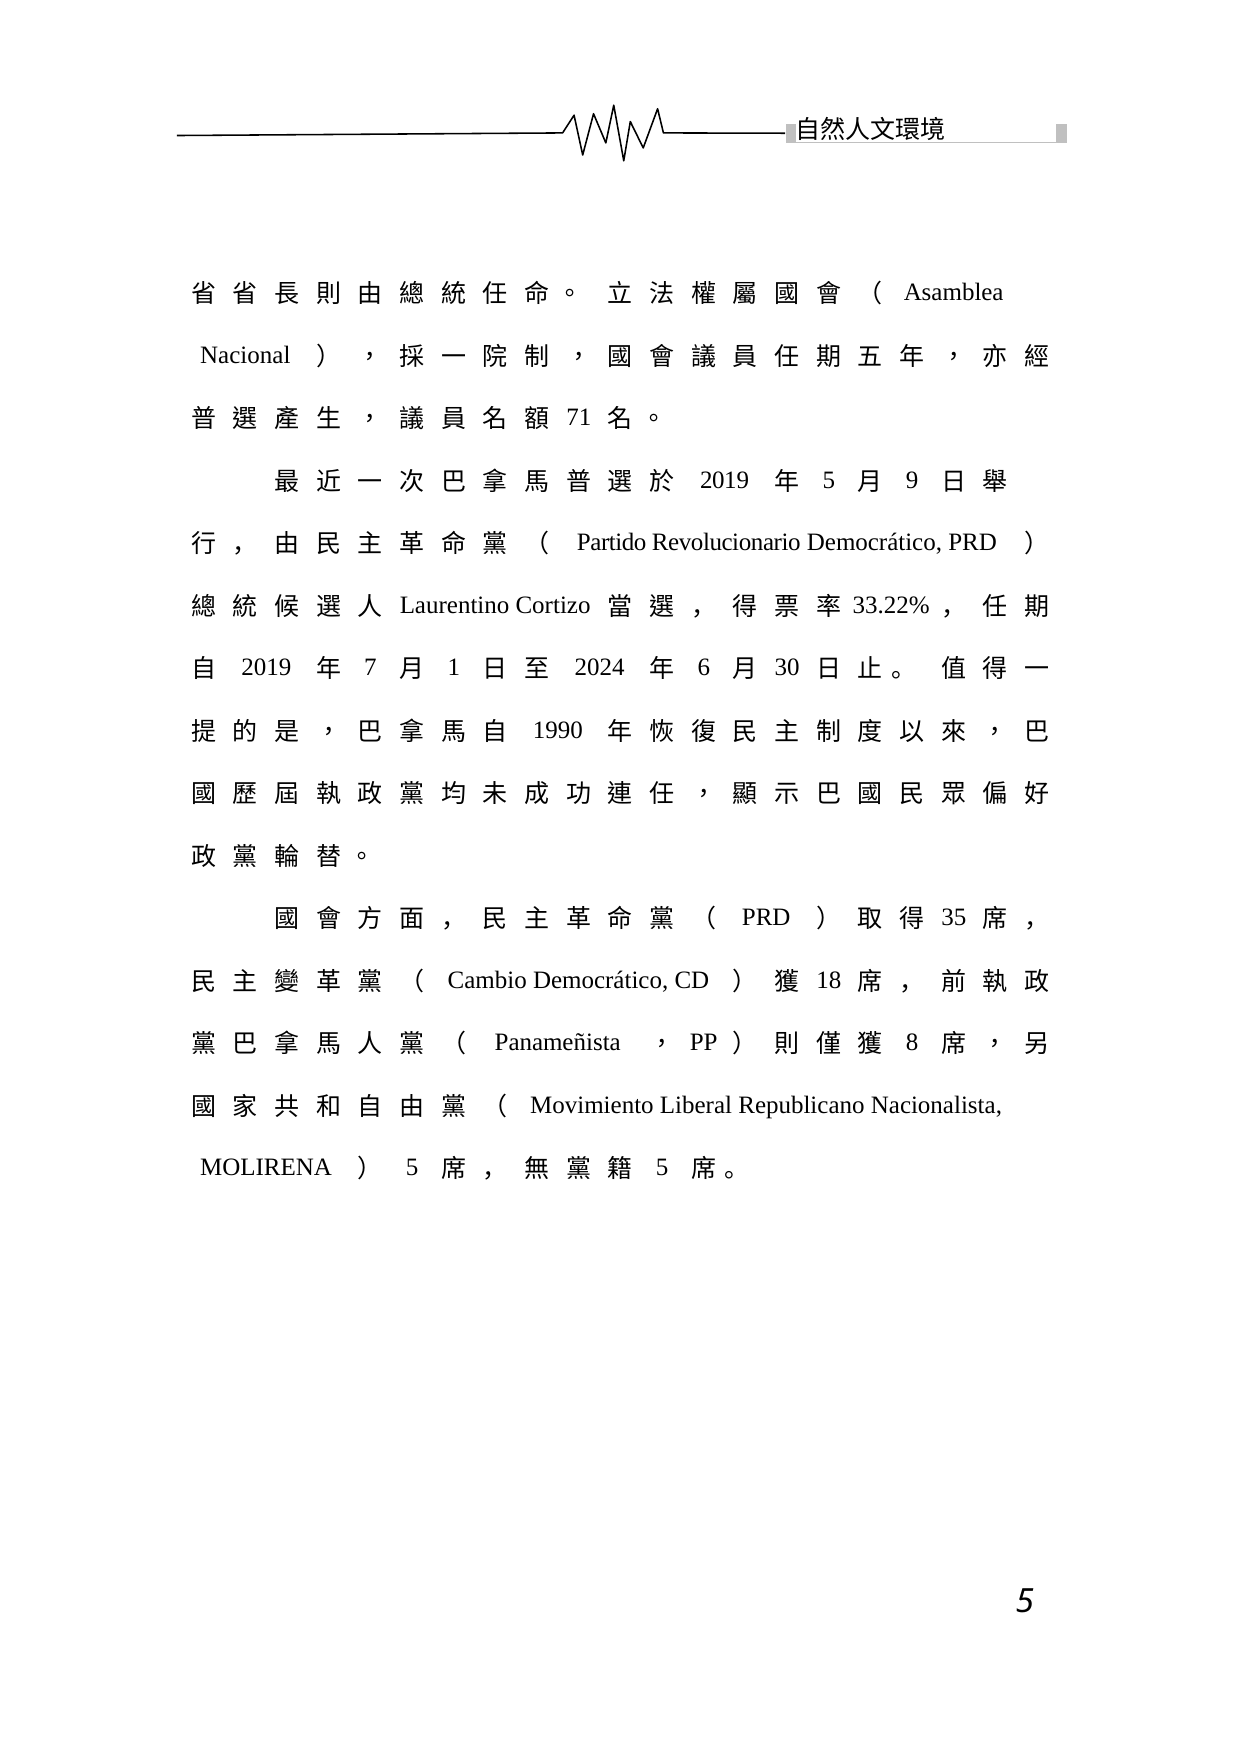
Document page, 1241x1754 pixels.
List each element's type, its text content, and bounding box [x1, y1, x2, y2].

text 最近一次巴拿馬普選於2019年5月9日舉行，由民主革命黨（Partido Revolucionario Democrático, PRD）總統候選人Laurentino Cortizo當選，得票率33.22%，任期自2019年7月1日至2024年6月30日止。值得一提的是，巴拿馬自1990年恢復民主制度以來，巴國歷屆執政黨均未成功連任，顯示巴國民眾偏好政黨輪替。 [183, 438, 1058, 875]
text 國會方面，民主革命黨（PRD）取得35席，民主變革黨（Cambio Democrático, CD）獲18席，前執政黨巴拿馬人黨（Panameñista，PP）則僅獲8席，另國家共和自由黨（Movimiento Liberal Republicano Nacionalista, MOLIRENA）5席，無黨籍5席。 [183, 875, 1058, 1188]
text 省省長則由總統任命。立法權屬國會（Asamblea Nacional），採一院制，國會議員任期五年，亦經普選產生，議員名額71名。 [183, 250, 1058, 438]
